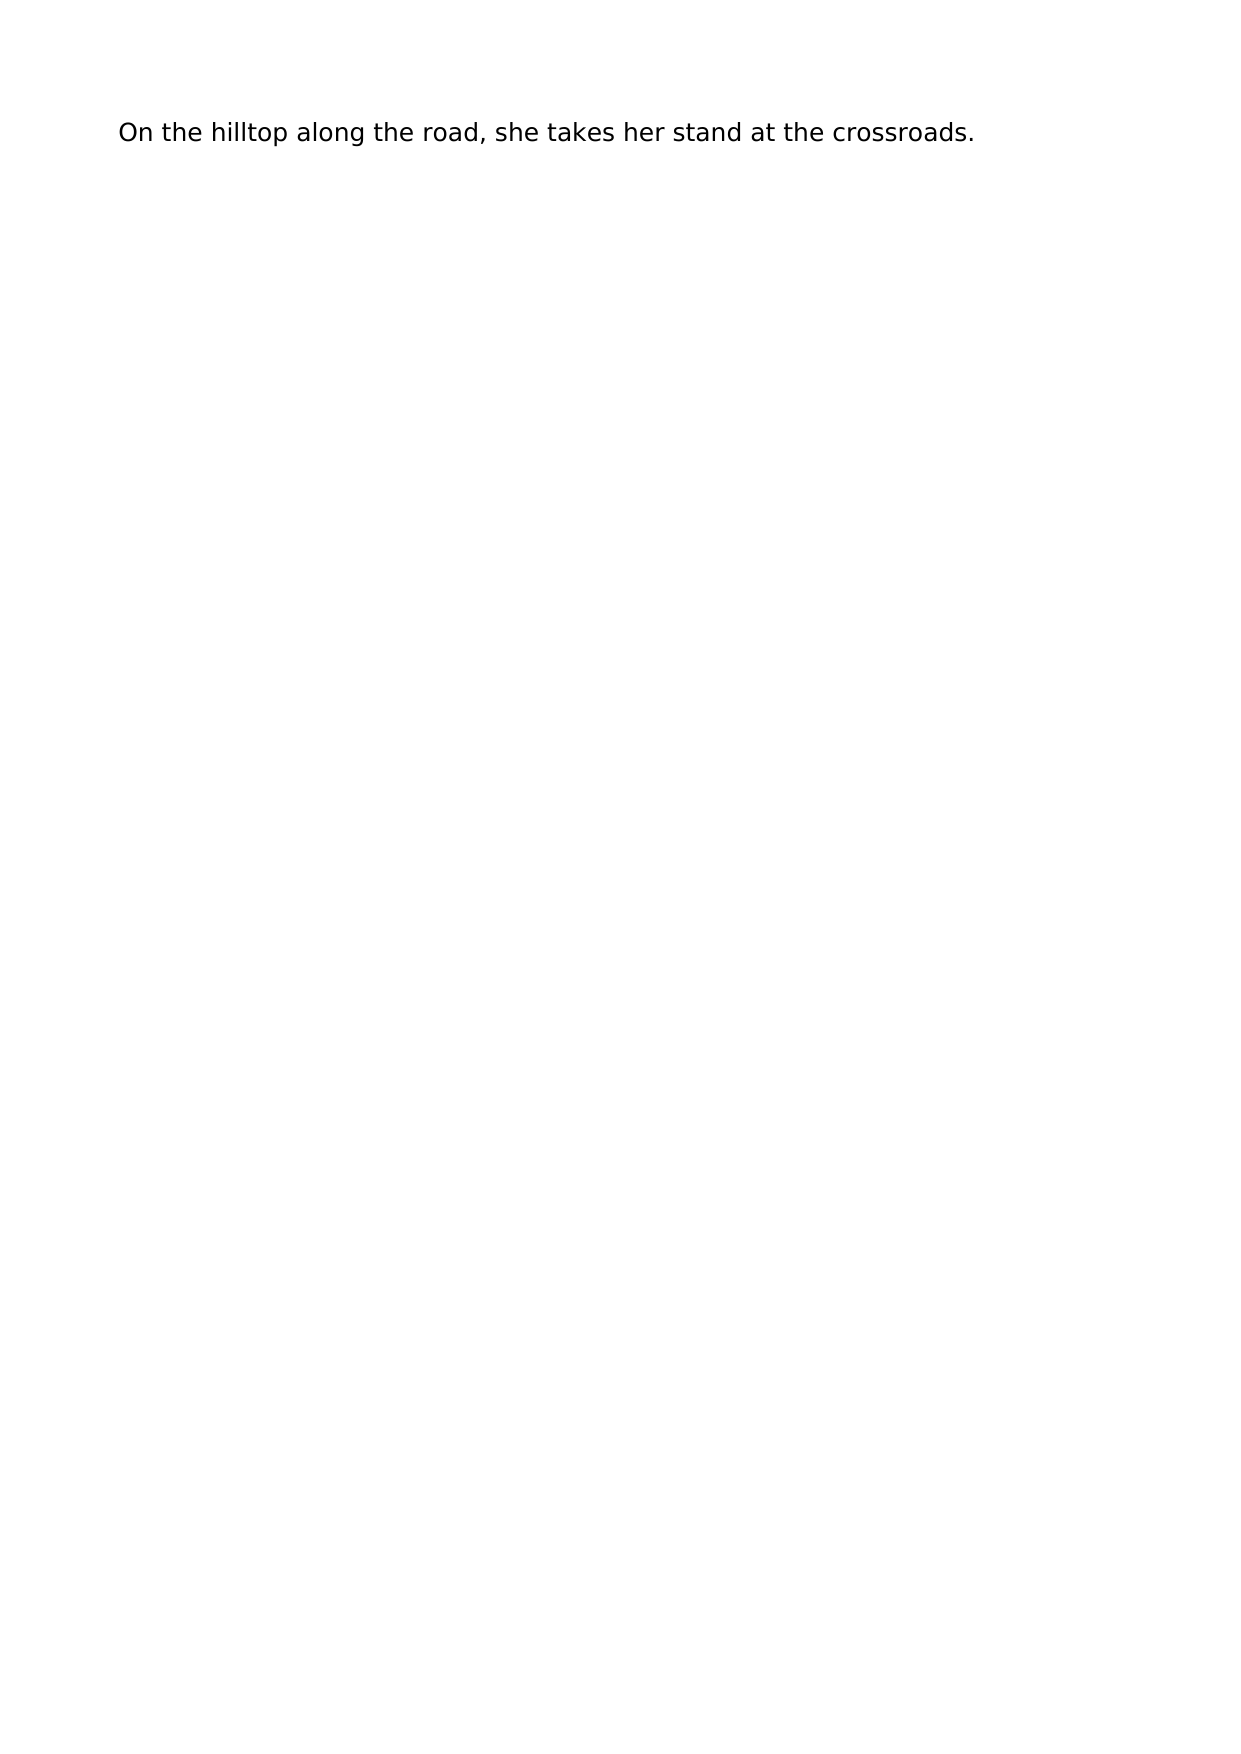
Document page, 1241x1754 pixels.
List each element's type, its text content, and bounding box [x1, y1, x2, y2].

text On the hilltop along the road, she takes her stand at the crossroads. [118, 118, 1122, 147]
